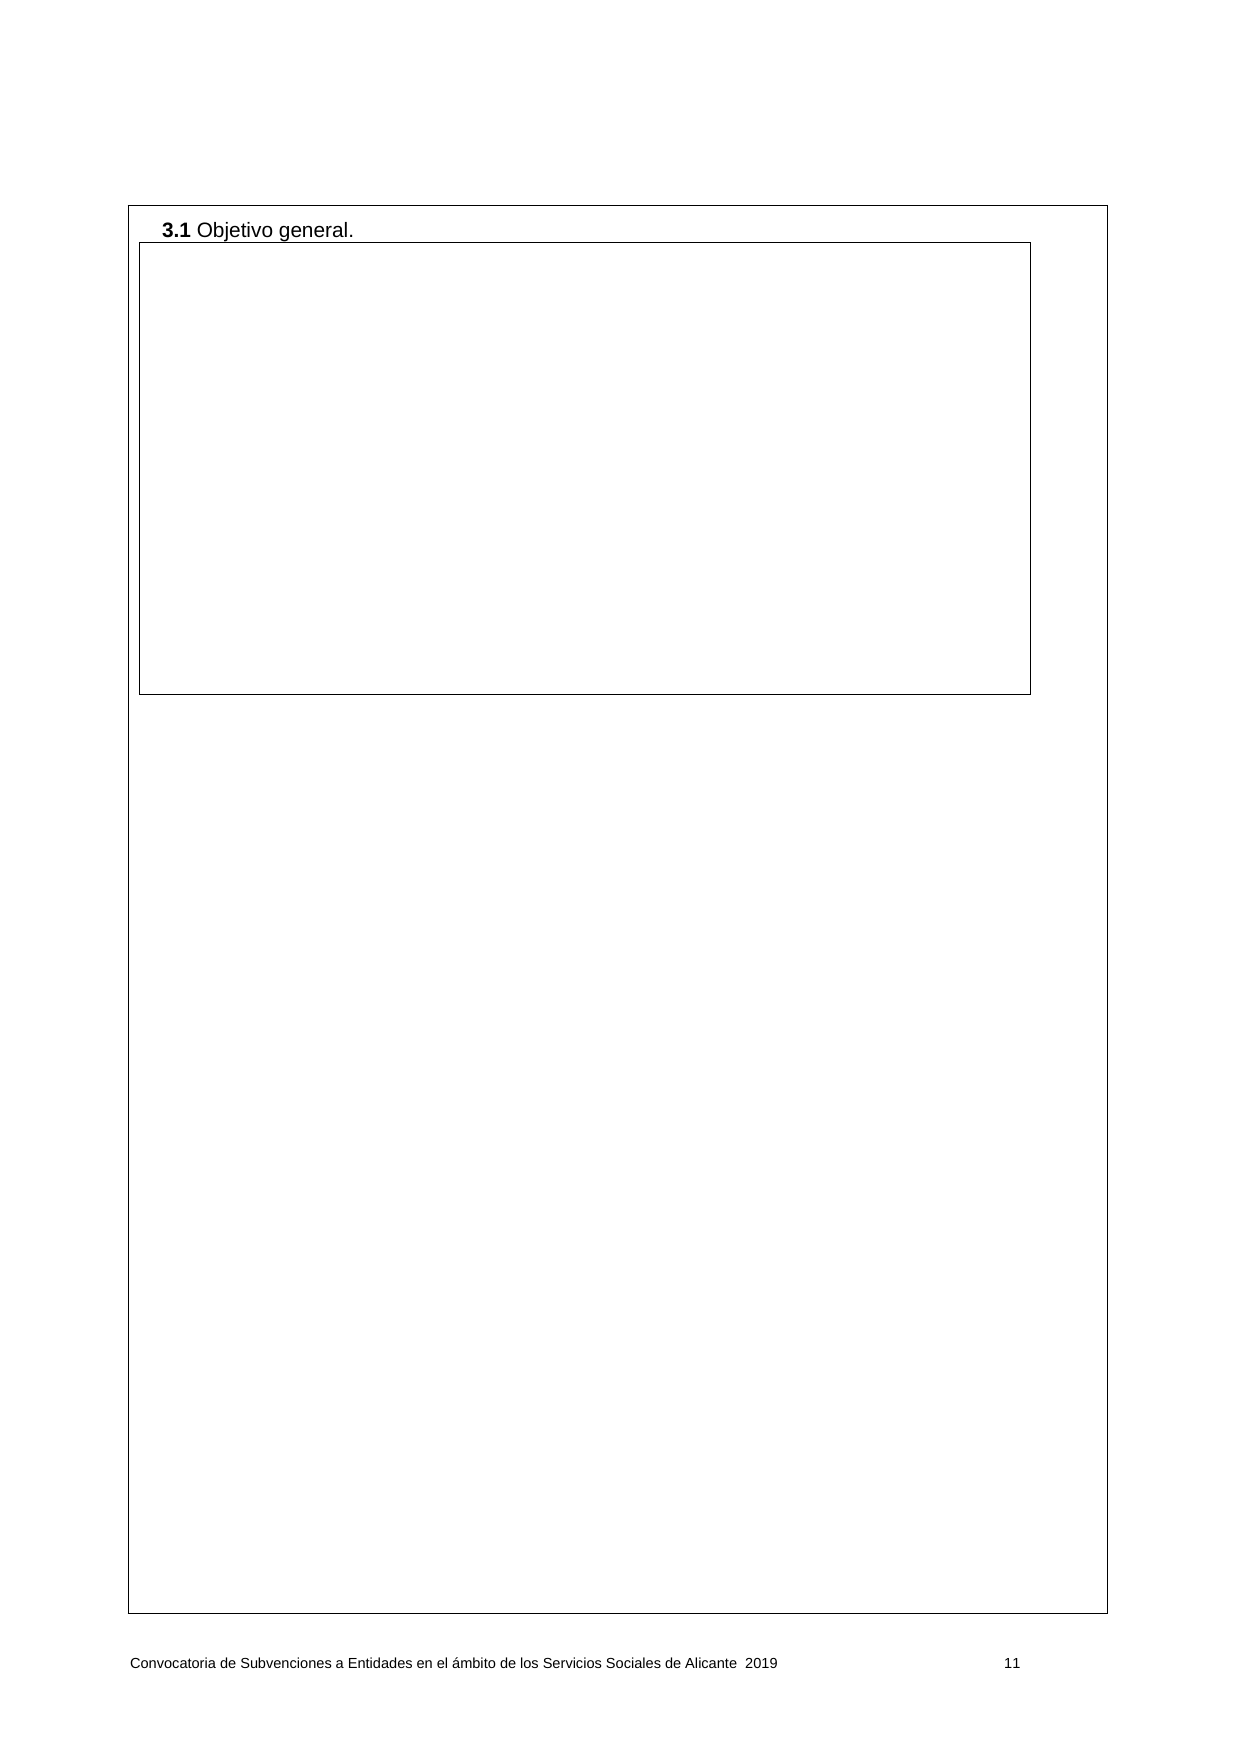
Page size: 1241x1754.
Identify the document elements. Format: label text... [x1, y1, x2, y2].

table_header 3.1 Objetivo general. [129, 206, 1107, 1612]
